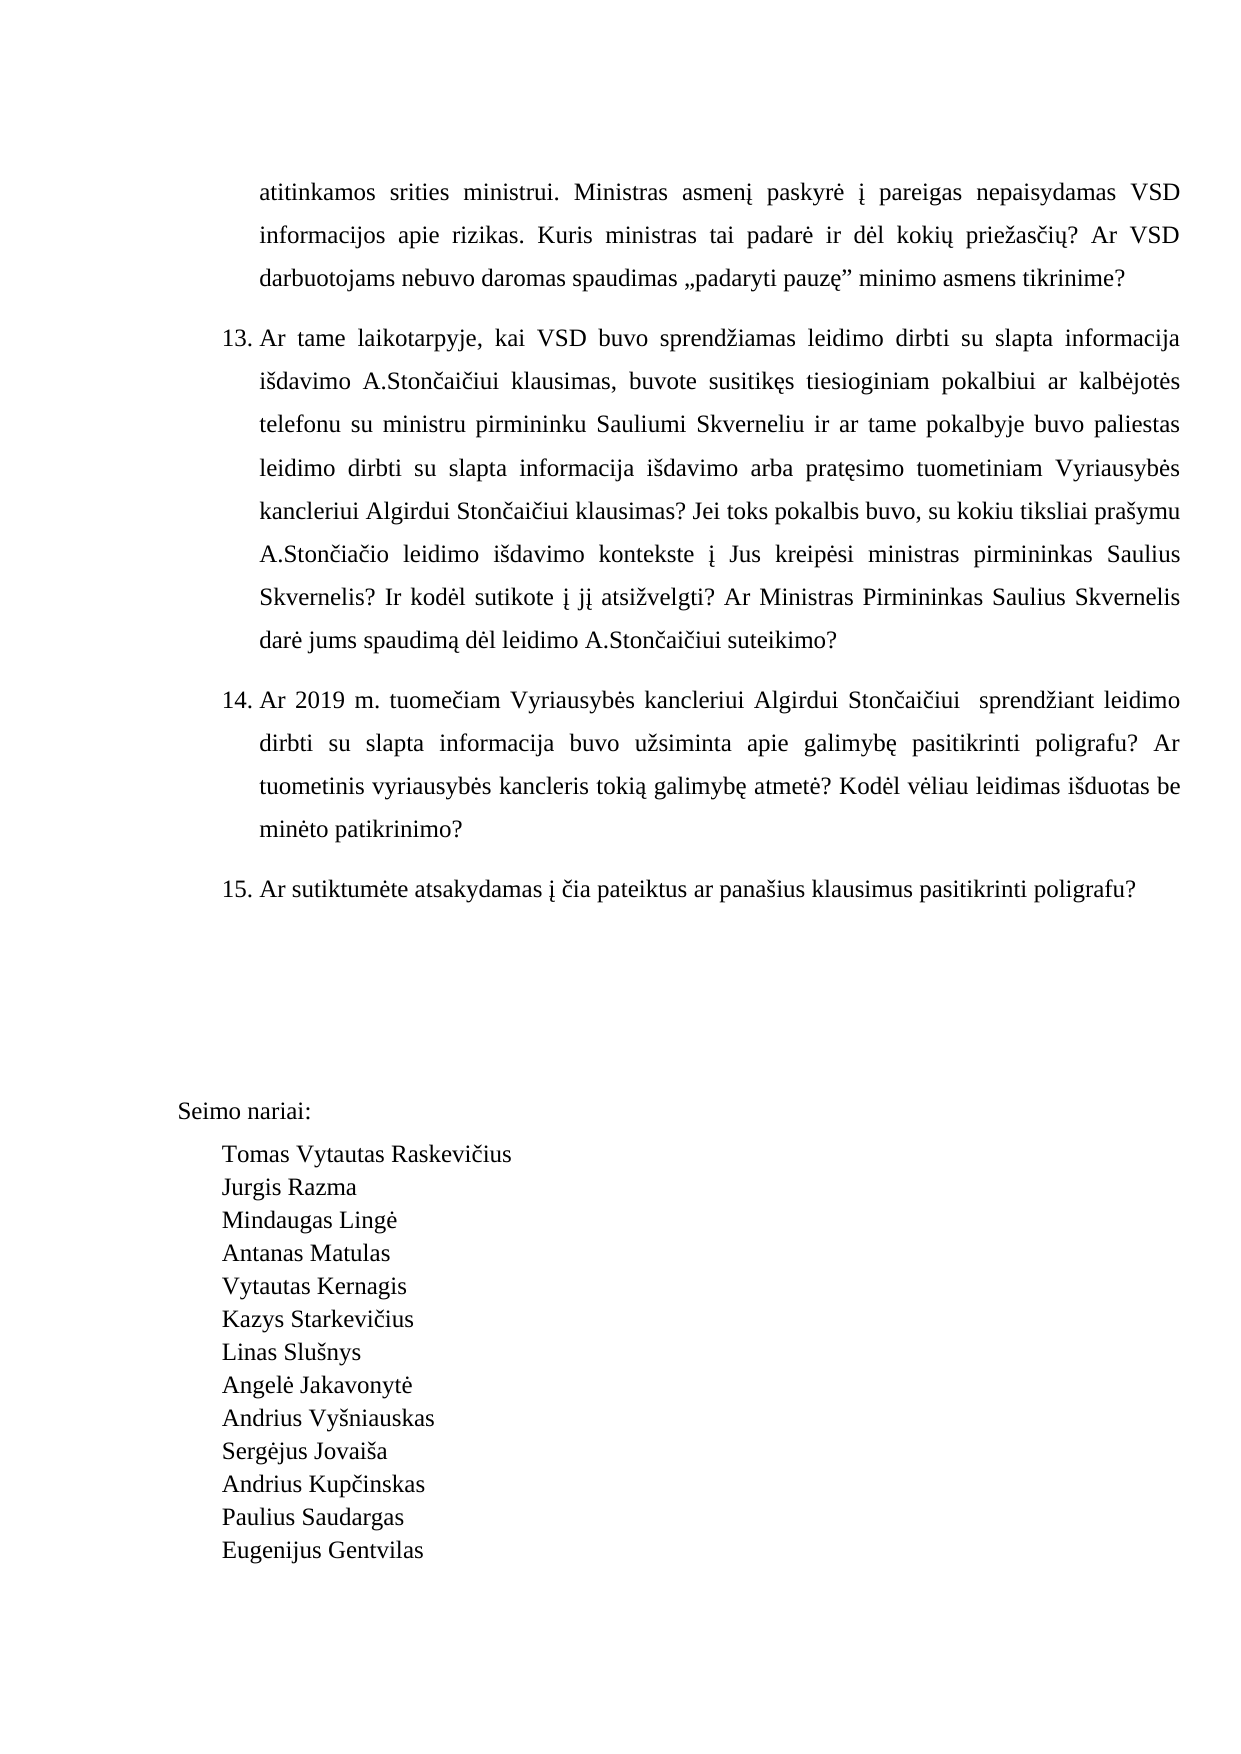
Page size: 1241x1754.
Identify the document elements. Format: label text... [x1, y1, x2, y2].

text Jurgis Razma [177, 1172, 1181, 1201]
text Vytautas Kernagis [177, 1271, 1181, 1300]
list Ar sutiktumėte atsakydamas į čia pateiktus ar panašius klausimus pasitikrinti poligrafu? [222, 874, 1181, 903]
text Eugenijus Gentvilas [177, 1535, 1181, 1564]
text Antanas Matulas [177, 1238, 1181, 1267]
text Mindaugas Lingė [177, 1205, 1181, 1234]
text Angelė Jakavonytė [177, 1370, 1181, 1399]
text Tomas Vytautas Raskevičius [177, 1139, 1181, 1168]
text Linas Slušnys [177, 1337, 1181, 1366]
text Andrius Kupčinskas [177, 1469, 1181, 1498]
list Ar 2019 m. tuomečiam Vyriausybės kancleriui Algirdui Stončaičiui sprendžiant leidimo dirbti su slapta informacija buvo užsiminta apie galimybę pasitikrinti poligrafu? Ar tuometinis vyriausybės kancleris tokią galimybę atmetė? Kodėl vėliau leidimas išduotas be minėto patikrinimo? [222, 685, 1181, 843]
text Seimo nariai: [177, 1096, 1181, 1124]
text Paulius Saudargas [177, 1502, 1181, 1531]
list atitinkamos srities ministrui. Ministras asmenį paskyrė į pareigas nepaisydamas VSD informacijos apie rizikas. Kuris ministras tai padarė ir dėl kokių priežasčių? Ar VSD darbuotojams nebuvo daromas spaudimas „padaryti pauzę” minimo asmens tikrinime? [222, 177, 1181, 292]
list Ar tame laikotarpyje, kai VSD buvo sprendžiamas leidimo dirbti su slapta informacija išdavimo A.Stončaičiui klausimas, buvote susitikęs tiesioginiam pokalbiui ar kalbėjotės telefonu su ministru pirmininku Sauliumi Skverneliu ir ar tame pokalbyje buvo paliestas leidimo dirbti su slapta informacija išdavimo arba pratęsimo tuometiniam Vyriausybės kancleriui Algirdui Stončaičiui klausimas? Jei toks pokalbis buvo, su kokiu tiksliai prašymu A.Stončiačio leidimo išdavimo kontekste į Jus kreipėsi ministras pirmininkas Saulius Skvernelis? Ir kodėl sutikote į jį atsižvelgti? Ar Ministras Pirmininkas Saulius Skvernelis darė jums spaudimą dėl leidimo A.Stončaičiui suteikimo? [222, 323, 1181, 654]
text Andrius Vyšniauskas [177, 1403, 1181, 1432]
text Sergėjus Jovaiša [177, 1436, 1181, 1465]
text Kazys Starkevičius [177, 1304, 1181, 1333]
